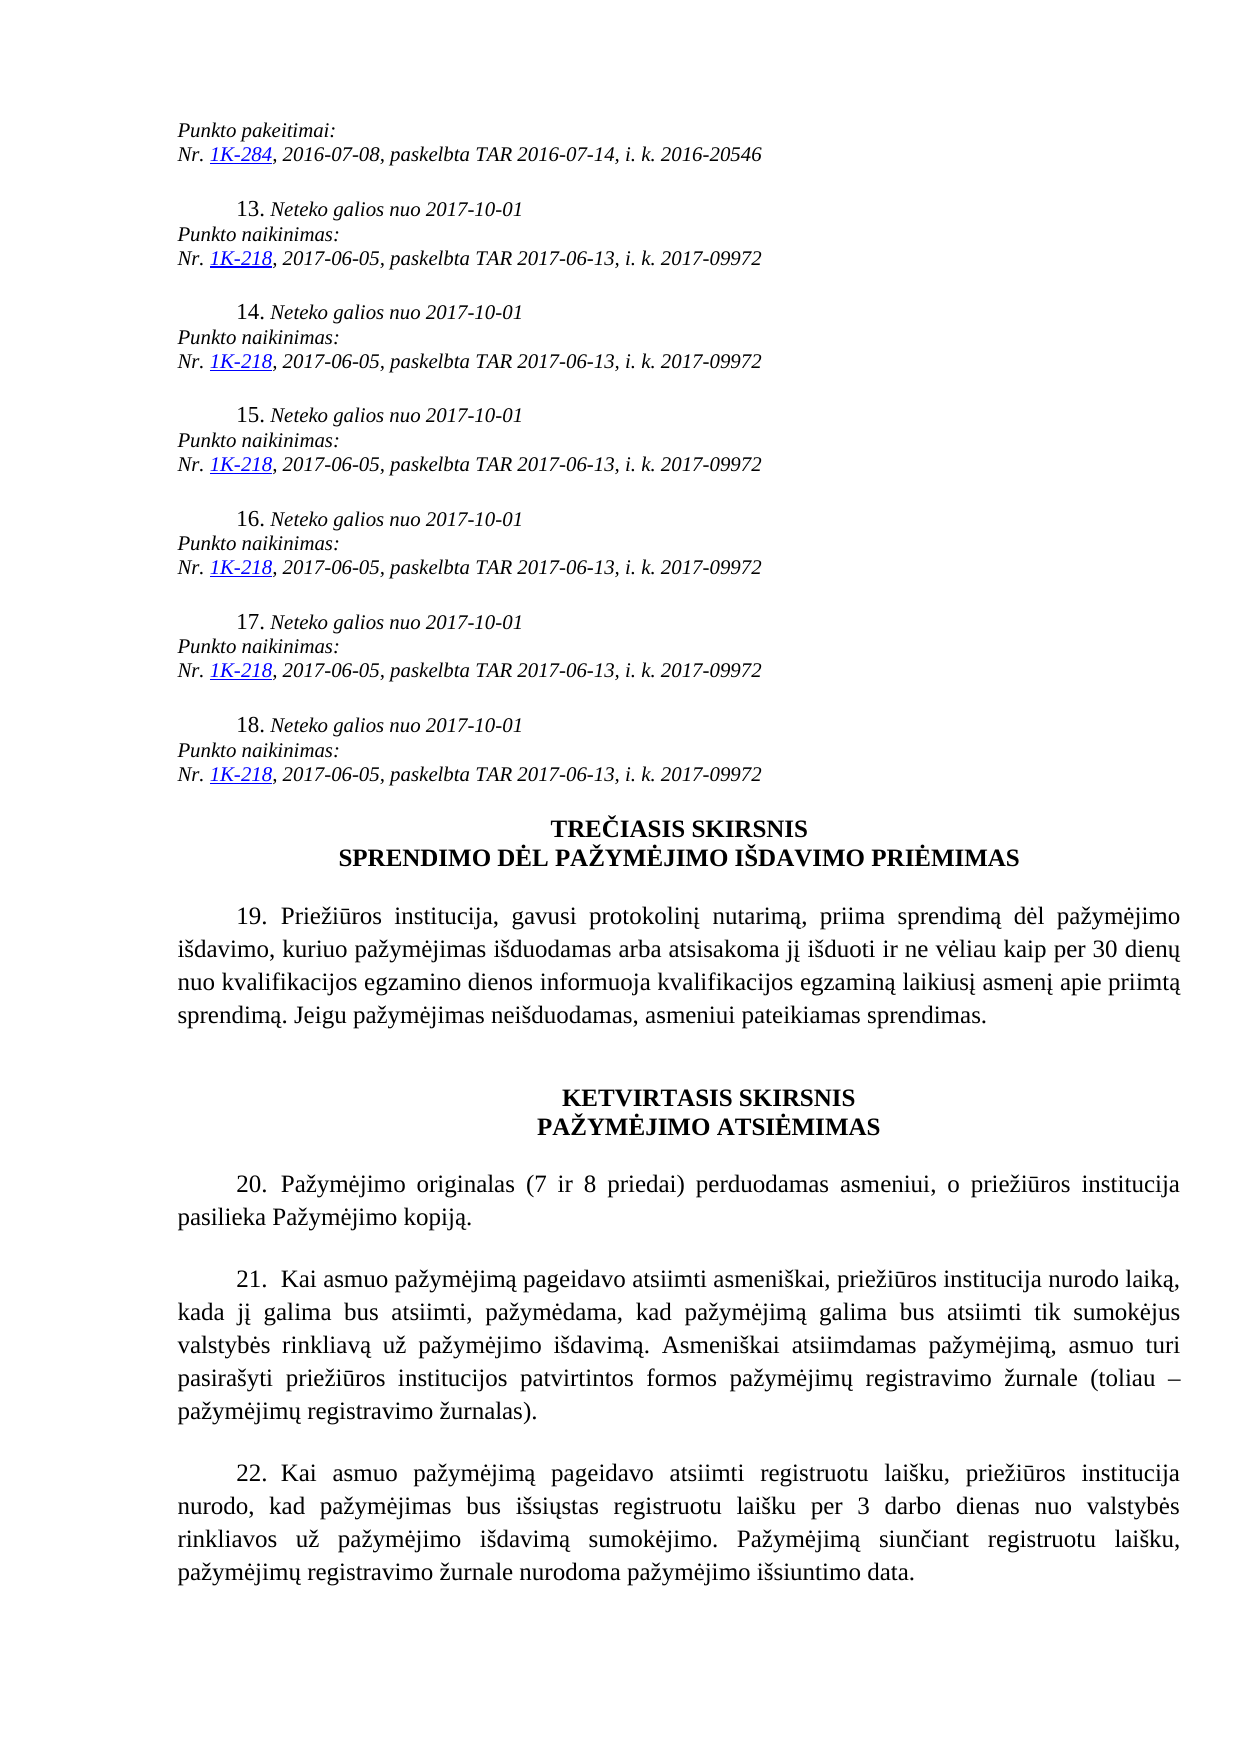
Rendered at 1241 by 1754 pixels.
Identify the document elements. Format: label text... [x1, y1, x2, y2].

text Punkto naikinimas: [177, 325, 1181, 349]
text Nr. 1K-218, 2017-06-05, paskelbta TAR 2017-06-13, i. k. 2017-09972 [177, 762, 1181, 786]
text 22. Kai asmuo pažymėjimą pageidavo atsiimti registruotu laišku, priežiūros institucija nurodo, kad pažymėjimas bus išsiųstas registruotu laišku per 3 darbo dienas nuo valstybės rinkliavos už pažymėjimo išdavimą sumokėjimo. Pažymėjimą siunčiant registruotu laišku, pažymėjimų registravimo žurnale nurodoma pažymėjimo išsiuntimo data. [177, 1458, 1181, 1586]
text Nr. 1K-218, 2017-06-05, paskelbta TAR 2017-06-13, i. k. 2017-09972 [177, 658, 1181, 682]
text PAŽYMĖJIMO ATSIĖMIMAS [177, 1112, 1181, 1141]
text Nr. 1K-218, 2017-06-05, paskelbta TAR 2017-06-13, i. k. 2017-09972 [177, 349, 1181, 373]
text Punkto naikinimas: [177, 634, 1181, 658]
text Nr. 1K-218, 2017-06-05, paskelbta TAR 2017-06-13, i. k. 2017-09972 [177, 246, 1181, 269]
text KETVIRTASIS SKIRSNIS [177, 1083, 1181, 1112]
text Punkto naikinimas: [177, 738, 1181, 762]
text Punkto naikinimas: [177, 531, 1181, 555]
text 16. Neteko galios nuo 2017-10-01 [177, 505, 1181, 531]
text Nr. 1K-284, 2016-07-08, paskelbta TAR 2016-07-14, i. k. 2016-20546 [177, 142, 1181, 166]
text 20. Pažymėjimo originalas (7 ir 8 priedai) perduodamas asmeniui, o priežiūros institucija pasilieka Pažymėjimo kopiją. [177, 1169, 1181, 1231]
text Nr. 1K-218, 2017-06-05, paskelbta TAR 2017-06-13, i. k. 2017-09972 [177, 452, 1181, 476]
text 21. Kai asmuo pažymėjimą pageidavo atsiimti asmeniškai, priežiūros institucija nurodo laiką, kada jį galima bus atsiimti, pažymėdama, kad pažymėjimą galima bus atsiimti tik sumokėjus valstybės rinkliavą už pažymėjimo išdavimą. Asmeniškai atsiimdamas pažymėjimą, asmuo turi pasirašyti priežiūros institucijos patvirtintos formos pažymėjimų registravimo žurnale (toliau – pažymėjimų registravimo žurnalas). [177, 1264, 1181, 1425]
text SPRENDIMO DĖL PAŽYMĖJIMO IŠDAVIMO PRIĖMIMAS [177, 843, 1181, 872]
text Punkto naikinimas: [177, 221, 1181, 246]
text 13. Neteko galios nuo 2017-10-01 [177, 195, 1181, 221]
text 15. Neteko galios nuo 2017-10-01 [177, 402, 1181, 428]
text 14. Neteko galios nuo 2017-10-01 [177, 298, 1181, 325]
text TREČIASIS SKIRSNIS [177, 814, 1181, 843]
text 17. Neteko galios nuo 2017-10-01 [177, 608, 1181, 634]
text 18. Neteko galios nuo 2017-10-01 [177, 711, 1181, 738]
text Punkto pakeitimai: [177, 118, 1181, 142]
text Punkto naikinimas: [177, 428, 1181, 452]
text Nr. 1K-218, 2017-06-05, paskelbta TAR 2017-06-13, i. k. 2017-09972 [177, 555, 1181, 579]
text 19. Priežiūros institucija, gavusi protokolinį nutarimą, priima sprendimą dėl pažymėjimo išdavimo, kuriuo pažymėjimas išduodamas arba atsisakoma jį išduoti ir ne vėliau kaip per 30 dienų nuo kvalifikacijos egzamino dienos informuoja kvalifikacijos egzaminą laikiusį asmenį apie priimtą sprendimą. Jeigu pažymėjimas neišduodamas, asmeniui pateikiamas sprendimas. [177, 901, 1181, 1028]
